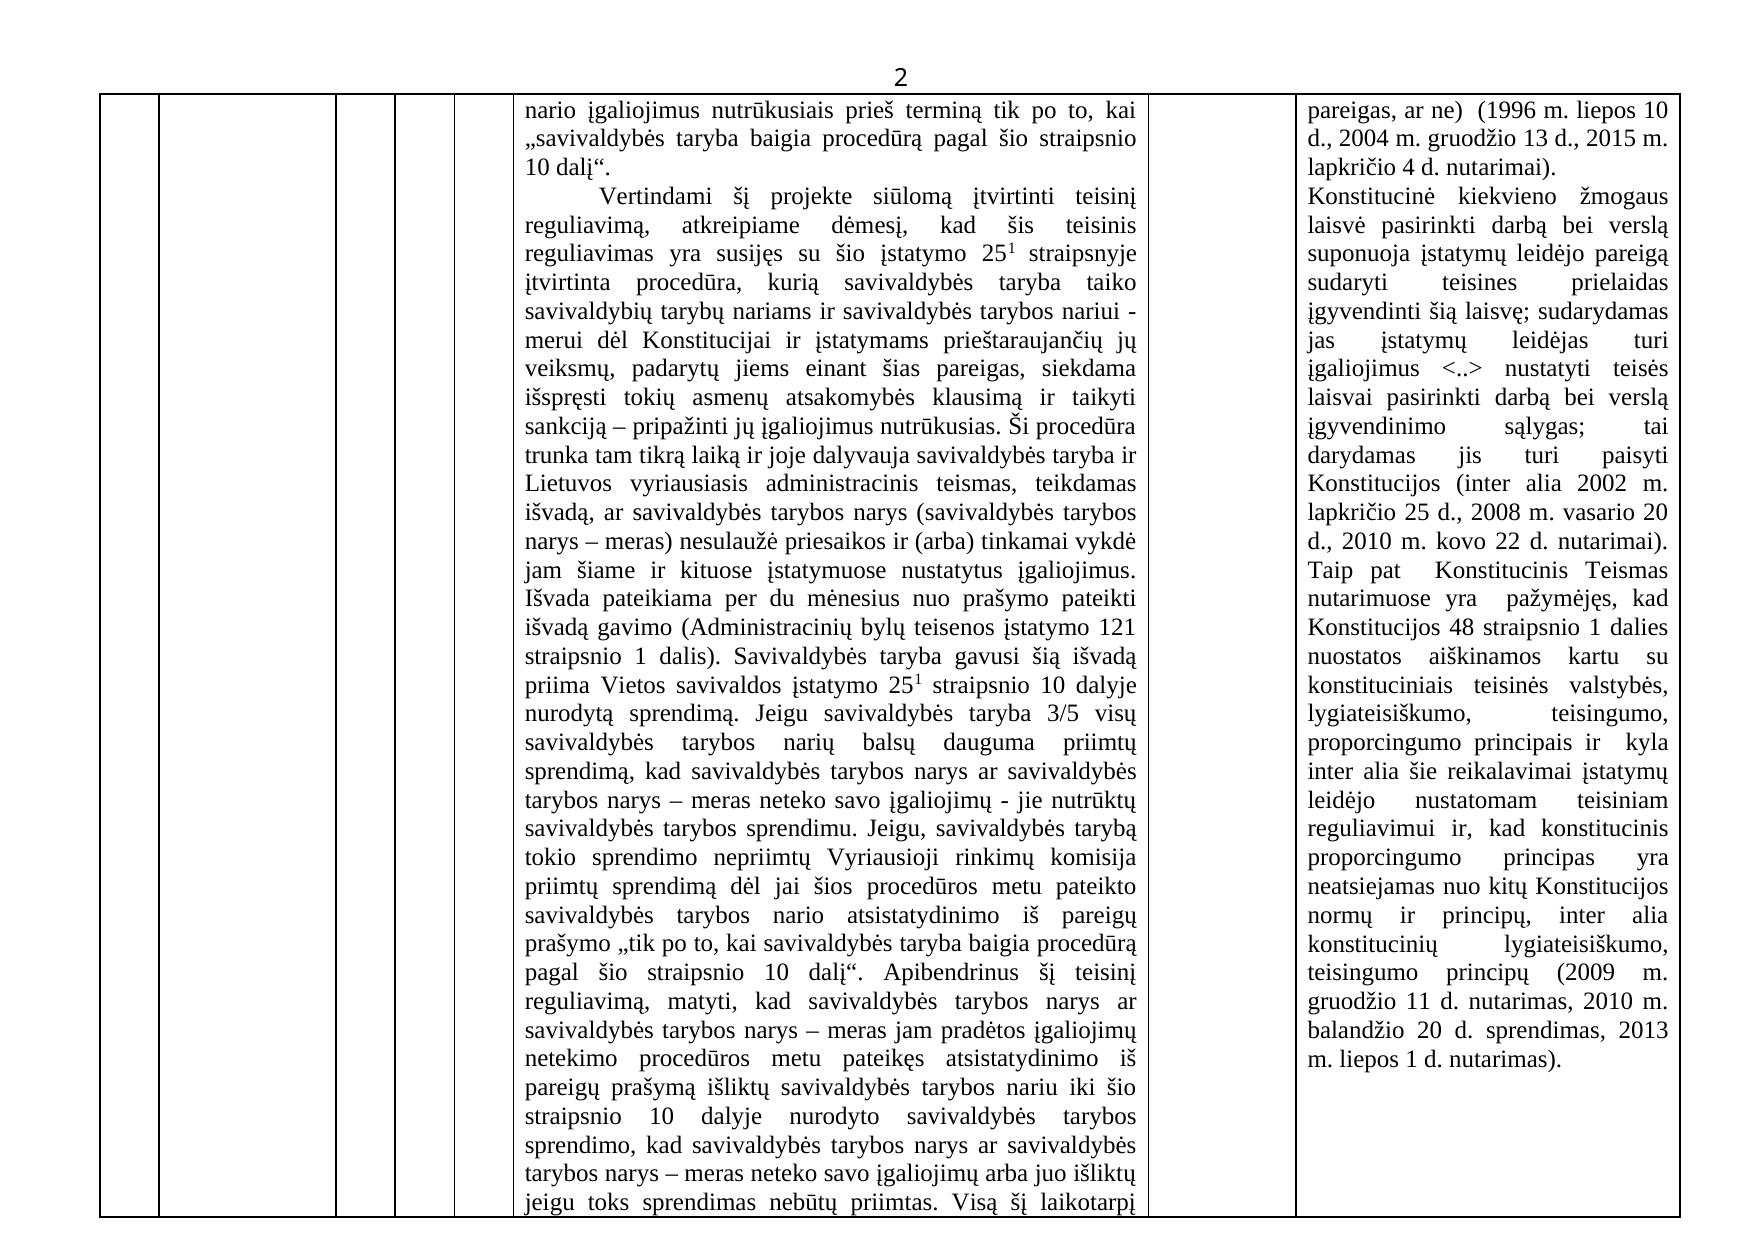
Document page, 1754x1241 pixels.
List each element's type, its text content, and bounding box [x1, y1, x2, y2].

table_cell [337, 95, 394, 1216]
table_cell pareigas, ar ne) (1996 m. liepos 10 d., 2004 m. gruodžio 13 d., 2015 m. lapkričio 4 d. nutarimai). Konstitucinė kiekvieno žmogaus laisvė pasirinkti darbą bei verslą suponuoja įstatymų leidėjo pareigą sudaryti teisines prielaidas įgyvendinti šią laisvę; sudarydamas jas įstatymų leidėjas turi įgaliojimus <..> nustatyti teisės laisvai pasirinkti darbą bei verslą įgyvendinimo sąlygas; tai darydamas jis turi paisyti Konstitucijos (inter alia 2002 m. lapkričio 25 d., 2008 m. vasario 20 d., 2010 m. kovo 22 d. nutarimai). Taip pat Konstitucinis Teismas nutarimuose yra pažymėjęs, kad Konstitucijos 48 straipsnio 1 dalies nuostatos aiškinamos kartu su konstituciniais teisinės valstybės, lygiateisiškumo, teisingumo, proporcingumo principais ir kyla inter alia šie reikalavimai įstatymų leidėjo nustatomam teisiniam reguliavimui ir, kad konstitucinis proporcingumo principas yra neatsiejamas nuo kitų Konstitucijos normų ir principų, inter alia konstitucinių lygiateisiškumo, teisingumo principų (2009 m. gruodžio 11 d. nutarimas, 2010 m. balandžio 20 d. sprendimas, 2013 m. liepos 1 d. nutarimas). [1297, 95, 1679, 1216]
table_cell [160, 95, 335, 1216]
table_cell [1149, 95, 1295, 1216]
table_cell nario įgaliojimus nutrūkusiais prieš terminą tik po to, kai „savivaldybės taryba baigia procedūrą pagal šio straipsnio 10 dalį“. Vertindami šį projekte siūlomą įtvirtinti teisinį reguliavimą, atkreipiame dėmesį, kad šis teisinis reguliavimas yra susijęs su šio įstatymo 251 straipsnyje įtvirtinta procedūra, kurią savivaldybės taryba taiko savivaldybių tarybų nariams ir savivaldybės tarybos nariui - merui dėl Konstitucijai ir įstatymams prieštaraujančių jų veiksmų, padarytų jiems einant šias pareigas, siekdama išspręsti tokių asmenų atsakomybės klausimą ir taikyti sankciją – pripažinti jų įgaliojimus nutrūkusias. Ši procedūra trunka tam tikrą laiką ir joje dalyvauja savivaldybės taryba ir Lietuvos vyriausiasis administracinis teismas, teikdamas išvadą, ar savivaldybės tarybos narys (savivaldybės tarybos narys – meras) nesulaužė priesaikos ir (arba) tinkamai vykdė jam šiame ir kituose įstatymuose nustatytus įgaliojimus. Išvada pateikiama per du mėnesius nuo prašymo pateikti išvadą gavimo (Administracinių bylų teisenos įstatymo 121 straipsnio 1 dalis). Savivaldybės taryba gavusi šią išvadą priima Vietos savivaldos įstatymo 251 straipsnio 10 dalyje nurodytą sprendimą. Jeigu savivaldybės taryba 3/5 visų savivaldybės tarybos narių balsų dauguma priimtų sprendimą, kad savivaldybės tarybos narys ar savivaldybės tarybos narys – meras neteko savo įgaliojimų - jie nutrūktų savivaldybės tarybos sprendimu. Jeigu, savivaldybės tarybą tokio sprendimo nepriimtų Vyriausioji rinkimų komisija priimtų sprendimą dėl jai šios procedūros metu pateikto savivaldybės tarybos nario atsistatydinimo iš pareigų prašymo „tik po to, kai savivaldybės taryba baigia procedūrą pagal šio straipsnio 10 dalį“. Apibendrinus šį teisinį reguliavimą, matyti, kad savivaldybės tarybos narys ar savivaldybės tarybos narys – meras jam pradėtos įgaliojimų netekimo procedūros metu pateikęs atsistatydinimo iš pareigų prašymą išliktų savivaldybės tarybos nariu iki šio straipsnio 10 dalyje nurodyto savivaldybės tarybos sprendimo, kad savivaldybės tarybos narys ar savivaldybės tarybos narys – meras neteko savo įgaliojimų arba juo išliktų jeigu toks sprendimas nebūtų priimtas. Visą šį laikotarpį [514, 95, 1148, 1216]
table_cell [101, 95, 158, 1216]
table_cell [455, 95, 513, 1216]
table_cell [396, 95, 454, 1216]
